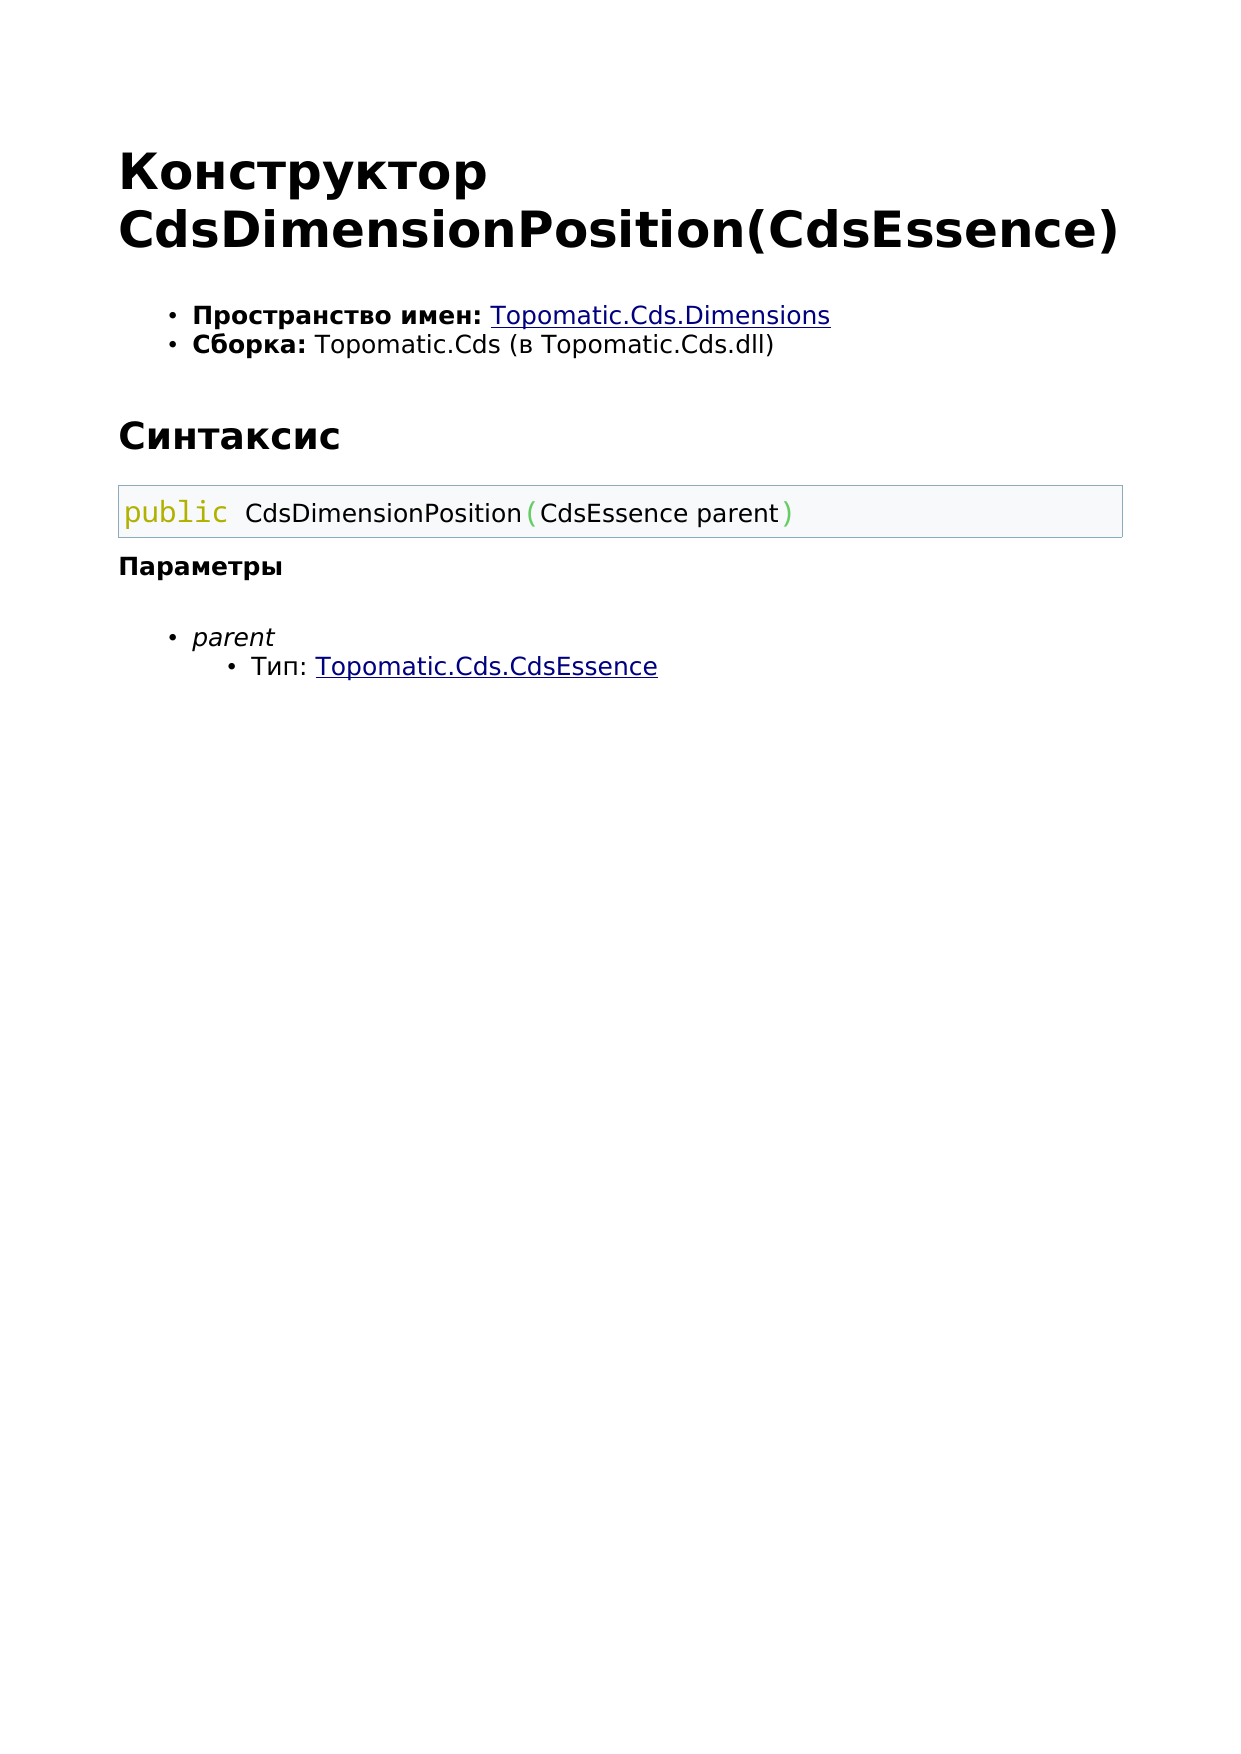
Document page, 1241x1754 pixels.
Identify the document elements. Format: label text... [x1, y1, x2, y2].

list Пространство имен: Topomatic.Cds.Dimensions [177, 302, 1122, 331]
list Тип: Topomatic.Cds.CdsEssence [236, 652, 1122, 681]
list Сборка: Topomatic.Cds (в Topomatic.Cds.dll) [177, 331, 1122, 360]
subtitle Синтаксис [118, 414, 1122, 458]
table_header public CdsDimensionPosition(CdsEssence parent) [119, 486, 1122, 537]
subtitle Конструктор CdsDimensionPosition(CdsEssence) [118, 143, 1122, 259]
list parent [177, 623, 1122, 652]
text Параметры [118, 552, 1122, 581]
